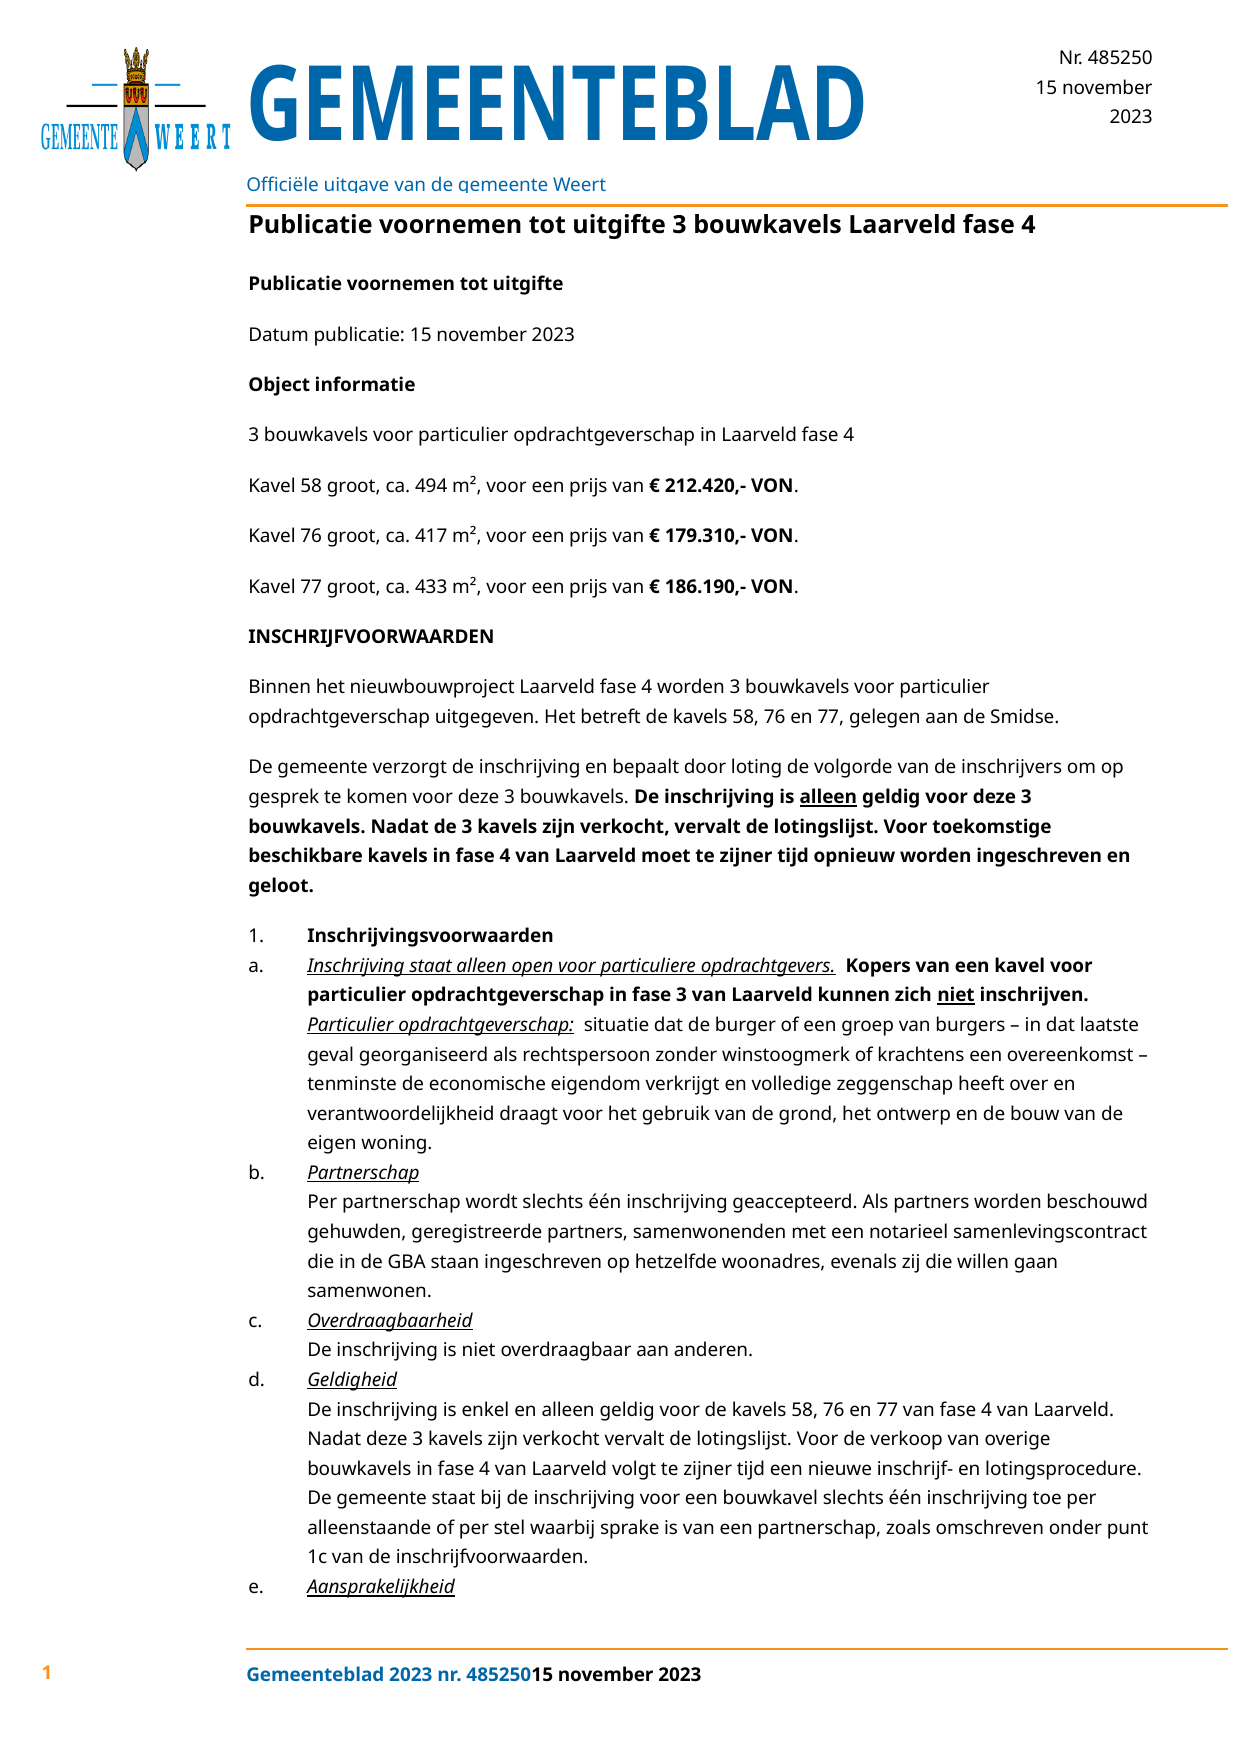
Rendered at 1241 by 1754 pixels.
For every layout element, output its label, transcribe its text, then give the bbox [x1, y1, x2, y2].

text Kavel 58 groot, ca. 494 m², voor een prijs van € 212.420,- VON. [248, 472, 1152, 498]
picture [41, 47, 231, 172]
text Binnen het nieuwbouwproject Laarveld fase 4 worden 3 bouwkavels voor particulier opdrachtgeverschap uitgegeven. Het betreft de kavels 58, 76 en 77, gelegen aan de Smidse. [248, 674, 1152, 729]
list Per partnerschap wordt slechts één inschrijving geaccepteerd. Als partners worden beschouwd gehuwden, geregistreerde partners, samenwonenden met een notarieel samenlevingscontract die in de GBA staan ingeschreven op hetzelfde woonadres, evenals zij die willen gaan samenwonen. [248, 1189, 1152, 1303]
text Kavel 76 groot, ca. 417 m², voor een prijs van € 179.310,- VON. [248, 522, 1152, 548]
text De gemeente verzorgt de inschrijving en bepaalt door loting de volgorde van de inschrijvers om op gesprek te komen voor deze 3 bouwkavels. De inschrijving is alleen geldig voor deze 3 bouwkavels. Nadat de 3 kavels zijn verkocht, vervalt de lotingslijst. Voor toekomstige beschikbare kavels in fase 4 van Laarveld moet te zijner tijd opnieuw worden ingeschreven en geloot. [248, 754, 1152, 898]
list Overdraagbaarheid [248, 1307, 1152, 1333]
text Publicatie voornemen tot uitgifte [248, 270, 1152, 296]
text INSCHRIJFVOORWAARDEN [248, 623, 1152, 649]
text 3 bouwkavels voor particulier opdrachtgeverschap in Laarveld fase 4 [248, 422, 1152, 447]
text Publicatie voornemen tot uitgifte 3 bouwkavels Laarveld fase 4 [248, 207, 1152, 241]
list De inschrijving is niet overdraagbaar aan anderen. [248, 1337, 1152, 1362]
list Partnerschap [248, 1159, 1152, 1185]
list De inschrijving is enkel en alleen geldig voor de kavels 58, 76 en 77 van fase 4 van Laarveld. Nadat deze 3 kavels zijn verkocht vervalt de lotingslijst. Voor de verkoop van overige bouwkavels in fase 4 van Laarveld volgt te zijner tijd een nieuwe inschrijf- en lotingsprocedure. De gemeente staat bij de inschrijving voor een bouwkavel slechts één inschrijving toe per alleenstaande of per stel waarbij sprake is van een partnerschap, zoals omschreven onder punt 1c van de inschrijfvoorwaarden. [248, 1396, 1152, 1569]
list Inschrijvingsvoorwaarden [248, 922, 1152, 948]
list Geldigheid [248, 1366, 1152, 1392]
text Datum publicatie: 15 november 2023 [248, 321, 1152, 346]
list Particulier opdrachtgeverschap: situatie dat de burger of een groep van burgers – in dat laatste geval georganiseerd als rechtspersoon zonder winstoogmerk of krachtens een overeenkomst – tenminste de economische eigendom verkrijgt en volledige zeggenschap heeft over en verantwoordelijkheid draagt voor het gebruik van de grond, het ontwerp en de bouw van de eigen woning. [248, 1011, 1152, 1155]
text Object informatie [248, 371, 1152, 397]
text Kavel 77 groot, ca. 433 m², voor een prijs van € 186.190,- VON. [248, 573, 1152, 598]
list Inschrijving staat alleen open voor particuliere opdrachtgevers. Kopers van een kavel voor particulier opdrachtgeverschap in fase 3 van Laarveld kunnen zich niet inschrijven. [248, 952, 1152, 1007]
list Aansprakelijkheid [248, 1573, 1152, 1599]
